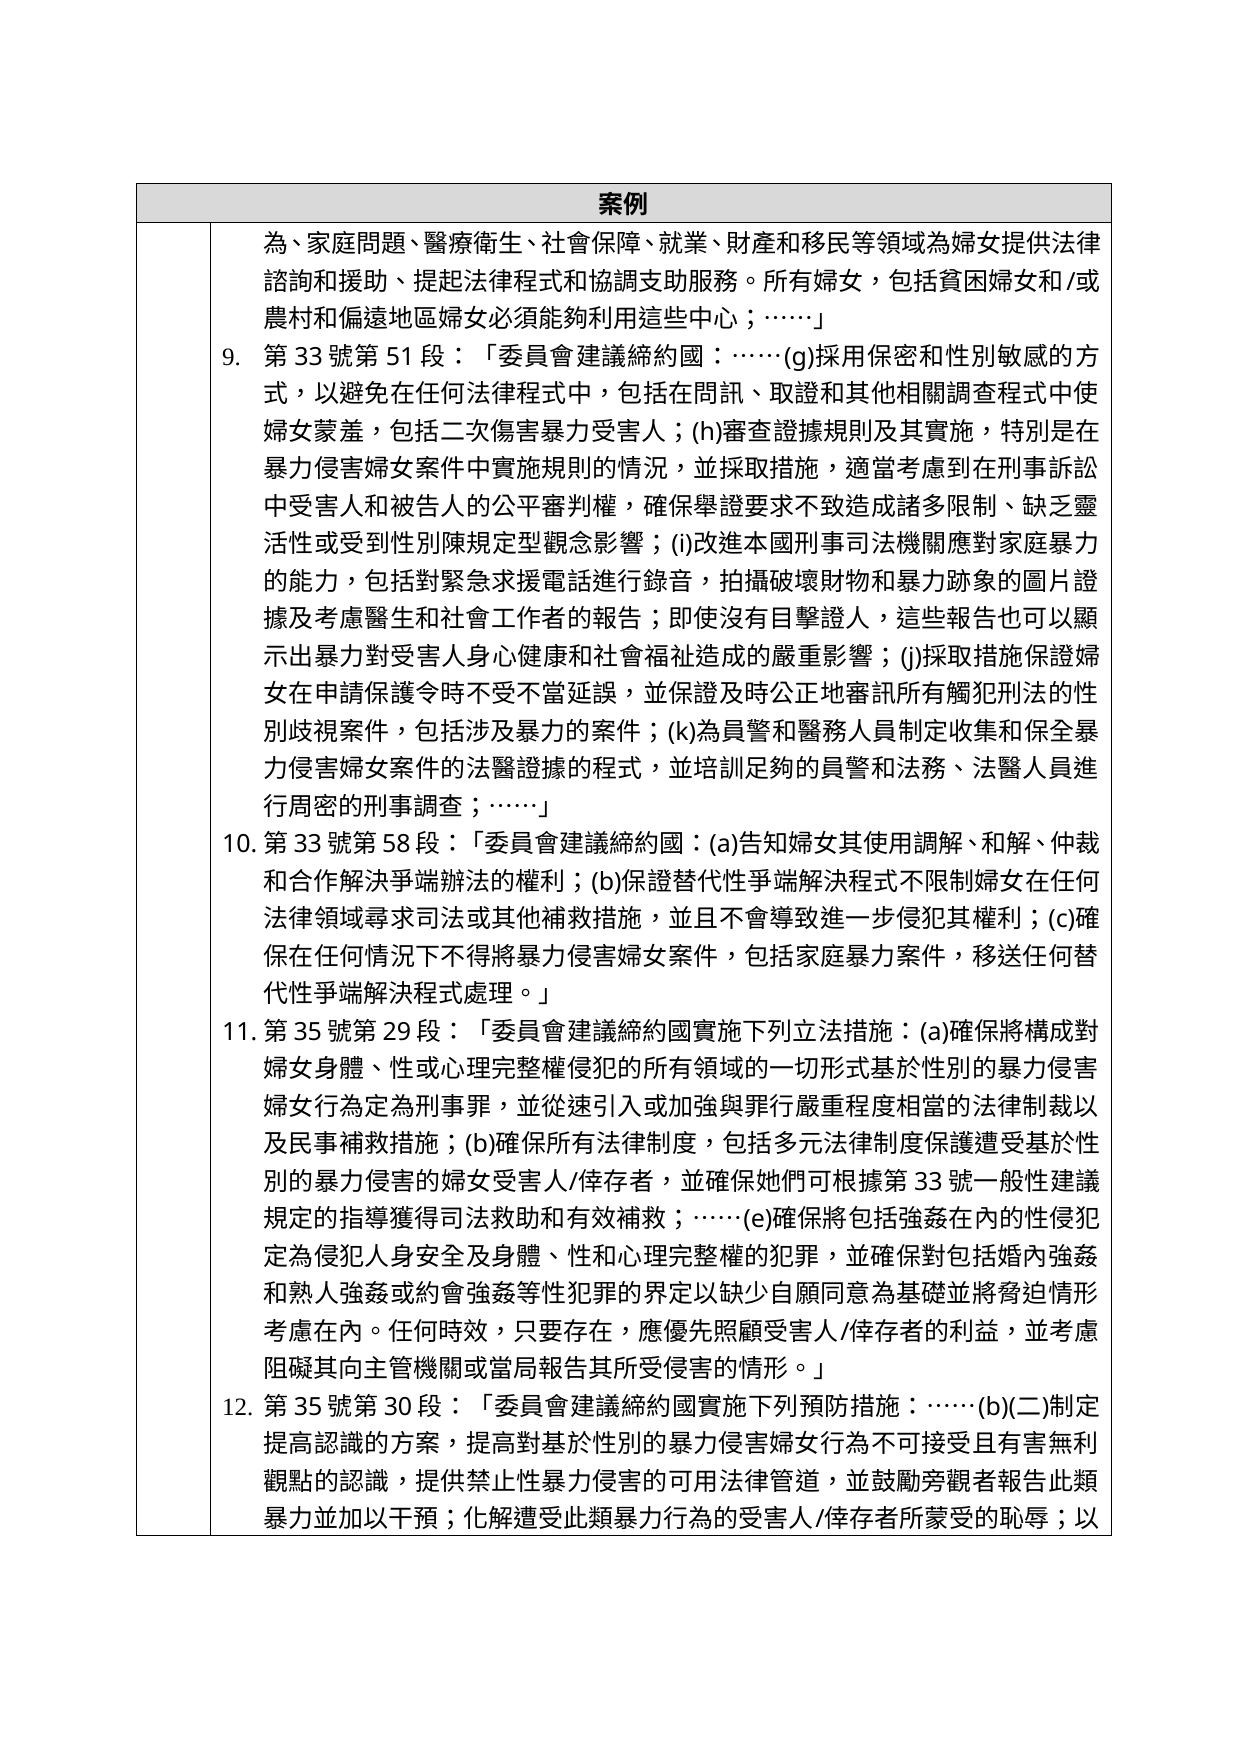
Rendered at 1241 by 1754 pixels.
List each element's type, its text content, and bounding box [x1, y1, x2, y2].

table_header 案例 [137, 184, 1111, 222]
table_cell [137, 223, 210, 1535]
table_cell CEDAW條文： 第2條：「締約各國譴責對婦女一切形式的歧視，協議立即用一切適當辦法，推行消除對婦女歧視的政策。為此目的，承擔：……（b）採取適當立法和其他措施，包括在適當情況下實行制裁，以禁止對婦女的一切歧視；（c）為婦女確立與男子平等權利的法律保護，通過各國的主管法庭及其他公共機構，保證切實保護婦女不受任何歧視；（d）不採取任何歧視婦女的行為或做法，並保證政府當局和公共機構的行動都不違背這項義務；（e）採取一切適當措施，消除任何個人、組織或企業對婦女的歧視；（f）採取一切適當措施，包括制定法律，以修改或廢除構成對婦女歧視的現行法律、規章、習俗和慣例；……」 一般性建議： 第19號第6段：「《公約》第1條界定對婦女的歧視。歧視的定義包括基於性別的暴力，即針對其為女性而施加暴力或不成比例地影響女性。包括身體、心理或性的傷害、痛苦、施加威脅、壓制和剝奪其他行動自由。基於性別的暴力可能違犯《公約》的具體條款，不論這些條款是否明文提到暴力。」 第19號第7段：「基於性別的暴力，損害或阻礙婦女享有基於一般國際法或具體的人權公約所載列的人權和基本自由，符合《公約》第1條所指的歧視。該等權利和自由包含：(a)生命權；(b)不受酷刑、不人道或有辱人格的待遇或懲罰的權利；……(d)自由和人身安全權利；(e)基於法律受平等保護權；……」 第19號第24段：「……消除對婦女歧視委員會建議：……(b)締約國應確保關於家庭暴力與虐待、性侵害、性攻擊及其他基於性別暴力的法律，均能充分保護所有婦女並且尊重其人格完整和尊嚴。應向受害者提供適當保護和支援服務。向司法和執法人員及其他公務員提供性別敏感度的培訓，對於有效執行《公約》是根本必要的；……(i)應提供有效的申訴程序和補救辦法，包括賠償損失；……(k)締約國應為家庭暴力、性侵害、性攻擊及其他基於性別的暴力的受害者建立服務或給予支助，包括收容所、特別受過訓練的保健工作者、康復和諮詢；……(t)締約國應採取一切必要的法律及其他措施，有效保護婦女不受基於性別的暴力，其他則包括：i.有效的法律措施，包括刑事處罰、民事補救和賠償措施，以保護婦女不受各種暴力，包括家庭暴力和虐待、工作單位的性攻擊和性騷擾；……iii.保護措施，包括為身為暴力受害者或易遭受暴力的婦女提供收容所、諮詢、康復和支助服務；……」 第26號第20段：「女性移工更容易遭受性虐待、性騷擾和肢體暴力，特別是以女性為主的部門。家庭幫傭特別容易受到雇主的人身攻擊和性攻擊、剝奪進食和睡眠以及虐待，農場工作或工業部門等其他工作環境，對女性移工的性騷擾是常見的問題。……」 第28號第19段：「關於對婦女的暴力行為，第19號一般性建議指出，以性和性別為由對婦女的歧視，包括：基於性別的暴力、因婦女的性別而對之施加的暴力，或不成比例地影響婦女的暴力。……在防止、調查、起訴和懲處基於性別的暴力行為，締約國有恪盡職責的義務。」 第33號第15段：「關於可訴性，委員會建議締約國：(a)確保法律承認並納入權利和相關法律保護，提高司法系統對性別平等問題的敏感度；……(i)確保婦女人權維護者能夠獲得司法救助，並得到保護以免遭受騷擾、威脅、報復和暴力。」 第33號第16段：「關於司法系統的可得性，委員會建議締約國：……(b)在暴力侵害婦女的案件中，確保婦女能夠獲得經濟援助，使用危機中心、收容所、熱線，以及獲得醫療、心理社會和輔導服務；……」 第33號第17段：「關於司法系統的可及性，委員會建議締約國：……(f)建立司法救助中心，如包括各種法律和社會服務的“一站式服務中心”，以減少婦女為獲得司法救助而必須採取的步驟。這類中心可以在暴力侵害婦女行為、家庭問題、醫療衛生、社會保障、就業、財產和移民等領域為婦女提供法律諮詢和援助、提起法律程式和協調支助服務。所有婦女，包括貧困婦女和/或農村和偏遠地區婦女必須能夠利用這些中心；……」 第33號第51段：「委員會建議締約國：……(g)採用保密和性別敏感的方式，以避免在任何法律程式中，包括在問訊、取證和其他相關調查程式中使婦女蒙羞，包括二次傷害暴力受害人；(h)審查證據規則及其實施，特別是在暴力侵害婦女案件中實施規則的情況，並採取措施，適當考慮到在刑事訴訟中受害人和被告人的公平審判權，確保舉證要求不致造成諸多限制、缺乏靈活性或受到性別陳規定型觀念影響；(i)改進本國刑事司法機關應對家庭暴力的能力，包括對緊急求援電話進行錄音，拍攝破壞財物和暴力跡象的圖片證據及考慮醫生和社會工作者的報告；即使沒有目擊證人，這些報告也可以顯示出暴力對受害人身心健康和社會福祉造成的嚴重影響；(j)採取措施保證婦女在申請保護令時不受不當延誤，並保證及時公正地審訊所有觸犯刑法的性別歧視案件，包括涉及暴力的案件；(k)為員警和醫務人員制定收集和保全暴力侵害婦女案件的法醫證據的程式，並培訓足夠的員警和法務、法醫人員進行周密的刑事調查；……」 第33號第58段：「委員會建議締約國：(a)告知婦女其使用調解、和解、仲裁和合作解決爭端辦法的權利；(b)保證替代性爭端解決程式不限制婦女在任何法律領域尋求司法或其他補救措施，並且不會導致進一步侵犯其權利；(c)確保在任何情況下不得將暴力侵害婦女案件，包括家庭暴力案件，移送任何替代性爭端解決程式處理。」 第35號第29段：「委員會建議締約國實施下列立法措施：(a)確保將構成對婦女身體、性或心理完整權侵犯的所有領域的一切形式基於性別的暴力侵害婦女行為定為刑事罪，並從速引入或加強與罪行嚴重程度相當的法律制裁以及民事補救措施；(b)確保所有法律制度，包括多元法律制度保護遭受基於性別的暴力侵害的婦女受害人/倖存者，並確保她們可根據第33號一般性建議規定的指導獲得司法救助和有效補救；……(e)確保將包括強姦在內的性侵犯定為侵犯人身安全及身體、性和心理完整權的犯罪，並確保對包括婚內強姦和熟人強姦或約會強姦等性犯罪的界定以缺少自願同意為基礎並將脅迫情形考慮在內。任何時效，只要存在，應優先照顧受害人/倖存者的利益，並考慮阻礙其向主管機關或當局報告其所受侵害的情形。」 第35號第30段：「委員會建議締約國實施下列預防措施：……(b)(二)制定提高認識的方案，提高對基於性別的暴力侵害婦女行為不可接受且有害無利觀點的認識，提供禁止性暴力侵害的可用法律管道，並鼓勵旁觀者報告此類暴力並加以干預；化解遭受此類暴力行為的受害人/倖存者所蒙受的恥辱；以及瓦解普遍持有的歸咎受害人的信條，即女性應為其自身安全以及所遭受的暴力承擔責任。這些方案應針對社會各階層的婦女和男子；包括地方一級在內的參與預防和防範的教育、保健、社會服務和執法人員以及其他專業人員和機構；傳統和宗教領袖；以及犯下任何形式的基於性別的暴力的施害者，以避免累犯；……(d)(一)鼓勵制定或加強線上或社交媒體組織等媒體組織的自律機制，旨在消除與婦女和男子或特定婦女群體有關的性別陳規定型觀念，解決利用它們的服務和平臺實施的基於性別的暴力侵犯婦女的行為；……(f)鼓勵通過利用獎勵和企業責任示範及其他機制讓企業和跨國公司等私人部門參與進來，努力消除一切形式的基於性別的暴力侵害婦女行為，並加強其為此種暴力行為的行動範圍承擔的責任，這有必要使用涉及在工作場所發生的或影響工作婦女的一切形式的基於性別的暴力侵害婦女的議定書和程式，包括有效、可獲取的內部申訴程式，對它們的使用不應排除訴諸執法當局，且應涉及受害人/倖存者在工作場所的應享權利。」 第35號第31段：「委員會建議締約國實施下列保護措施：(a)通過和執行有效的措施，在提起法律訴訟前後及過程中保護並協助投訴基於性別的暴力的婦女起訴者及為此作證的證人，包括：(一)按照第33號一般性建議保護其隱私和安全，包括利用對性別敏感的法庭程式和措施，銘記受害人/倖存者、證人和被告的正當程式權；(二)在無需受害人/倖存者提起法律訴訟的情況下提供適當、可獲取的保護機制，以防範進一步暴力或潛在暴力，包括為身心障礙受害人消除交流障礙。這方面的機制應當包括由一系列有效措施構成的即時風險評估和保護，以及在適當時下達並監測驅逐、防範、限制或緊急禁止被指控施害者的命令，包括對違法行為予以適當制裁。保護措施應避免向婦女受害人/倖存者強加不必要的經濟、官僚主義或個人負擔。施害者或被指控施害者在訴訟程式中及訴訟之後的權利或權利主張，包括在財產、隱私、兒童監護、獲得機會、聯絡和探訪方面的權利或權利主張應由婦女和兒童享有的生命及身體、性和心理完整的人權決定，並受兒童最高利益的原則指導；(三)確保婦女受害人/倖存者及其家庭成員無償獲得經濟援助，或低價獲得高品質的法律援助，醫療、社會心理和諮詢服務，教育，可負擔得起的住房、土地、兒童保育、培訓和就業機會。保健服務應針對創傷提供，並包括及時和全面的心理、性和生殖健康服務，包括緊急避孕和愛滋病毒的接觸後防禦。締約國應提供專業化的婦女支助服務，例如，提供全天候的免費救助熱線，足夠數量的安全、配備齊全的危機、支助和轉診中心，並視需要為婦女及其子女和其他家庭成員提供適當住所；(四)為居住在寄宿式護理院、庇護營和剝奪自由場所等公共機構的婦女提供與基於性別的暴力有關的保護和支助措施；(五)建立並實施適當的多部門轉介機制，確保此類行為的倖存者有效獲得全面的服務，確保非政府婦女組織充分參與並與之開展合作；(b)確保關乎受害人/倖存者的所有法律程式、保護和支援措施以及服務尊重並加強她們的自主性。締約國應將它們提供給所有婦女，特別是那些受交叉形式的歧視影響的婦女，考慮其子女及其他受撫養人的具體需求，使之可在全國範圍內獲取，且不論居民身份如何、或能力如何，或提供給願意配合對被指控的施害者提起法律訴訟的人。締約國還應尊重不駁回原則；……」 第35號第32段：「委員會建議締約國採取下列有關起訴和懲罰基於性別的暴力侵害婦女行為的措施：(a)確保受害人可有效訴諸法院和法庭，相關當局對基於性別的暴力侵害婦女行為的所有案件做出有效應對，包括適用刑事法，並視情況以公平、公正、及時、高效的方式正式起訴被控施害者，並施以適當懲罰。不應將費用或法院收費強加給受害人/倖存者；(b)確保不對基於性別的暴力侵害婦女行為強制適用非訴訟糾紛解決程式，包括調解與和解。這些程式應僅在專業小組在以往的評價中確保征得受害人自願、知情的同意且無跡象表明對受害人/倖存者或其家庭成員造成進一步風險時使用，並且在使用時應予以嚴格規範。這些程式應增強受害人/倖存者的權能，並由經過專門訓練瞭解並適當干預基於性別的暴力侵害婦女行為的案件的專家提供，確保充分保護婦女和兒童的權利，並以不帶成見或不再使婦女受害的方式進行干預。非訴訟糾紛解決程式不應妨礙婦女訴諸正式司法。」 第35號第33段：「委員會建議締約國在賠償方面實施以下措施：(a)為遭受基於性別的暴力侵害婦女行為的受害人/倖存者提供有效賠償。按照第28號一般性建議、第30號一般性建議和第33號一般性建議，這些補償應包括不同的措施，例如金錢補償，提供法律、社會和保健服務，包括有助於全面康復的性、生殖和心理健康服務，以及抵償和保證不再發生。這樣的補救措施應適足、從速歸責、全面、與所受傷害嚴重程度相稱；(b)設立賠償專項基金，或將撥款納入現有基金的預算中，包括納入過渡司法機制下，用以賠償遭受基於性別的暴力侵害婦女行為的受害人。締約國應執行不妨礙受害人/倖存者尋求司法補救的行政性賠償權利的計畫，制定轉型式賠償方案，幫助解決導致或極大推動侵犯行為的歧視根源或不利處境，同時考慮到個人、制度和架構各方面。應優先考慮受害人/倖存者的能動性、願望、決定、安全、尊嚴和完整性。」 第36號第69段：「委員會建議締約國採取以下措施，遏制對女童和婦女進行與教育機構和學校教育相關的暴力行為，從而保護她們獲得尊重和尊嚴的權利：(a)頒佈和實施適當的法律、政策和程式，以禁止和消除在教育機構內和周圍對女童和婦女的暴力行為，包括語言和精神虐待、盯梢騷擾、性騷擾和性暴力、身體暴力和剝削；……(c)確保在學校受到暴力影響的婦女和女童能有效訴諸司法和獲得補救；(d)處理暴力侵害女童和婦女的案件，具體途徑包括保密和獨立的報告機制、有效的調查、適當情況下提起刑事訴訟、對施害者給予恰當的處罰以及為受害者和倖存者提供服務；(e)確保所有女童和婦女在教育機構遭受暴力侵害的案件被舉報和記錄，在聘用學校工作人員之前調查其犯罪記錄，並制定和實施適用於所有學校工作人員和學生的行為守則；(f)通過若干國家行動計畫解決與學校有關的暴力侵害女童行為，包括學校的準則，並在早期干預戰略方面對教師和學生進行強制培訓，以解決對女童的性騷擾和暴力；(g)指定一個預防和調查教育機構中暴力事件的政府機制，並提供充足的公共資金，以解決這一問題；(h)為遭受暴力侵害的女童提供支助服務，包括諮詢、醫療、愛滋病毒/愛滋病資訊和藥物；……」 [211, 223, 1111, 1535]
